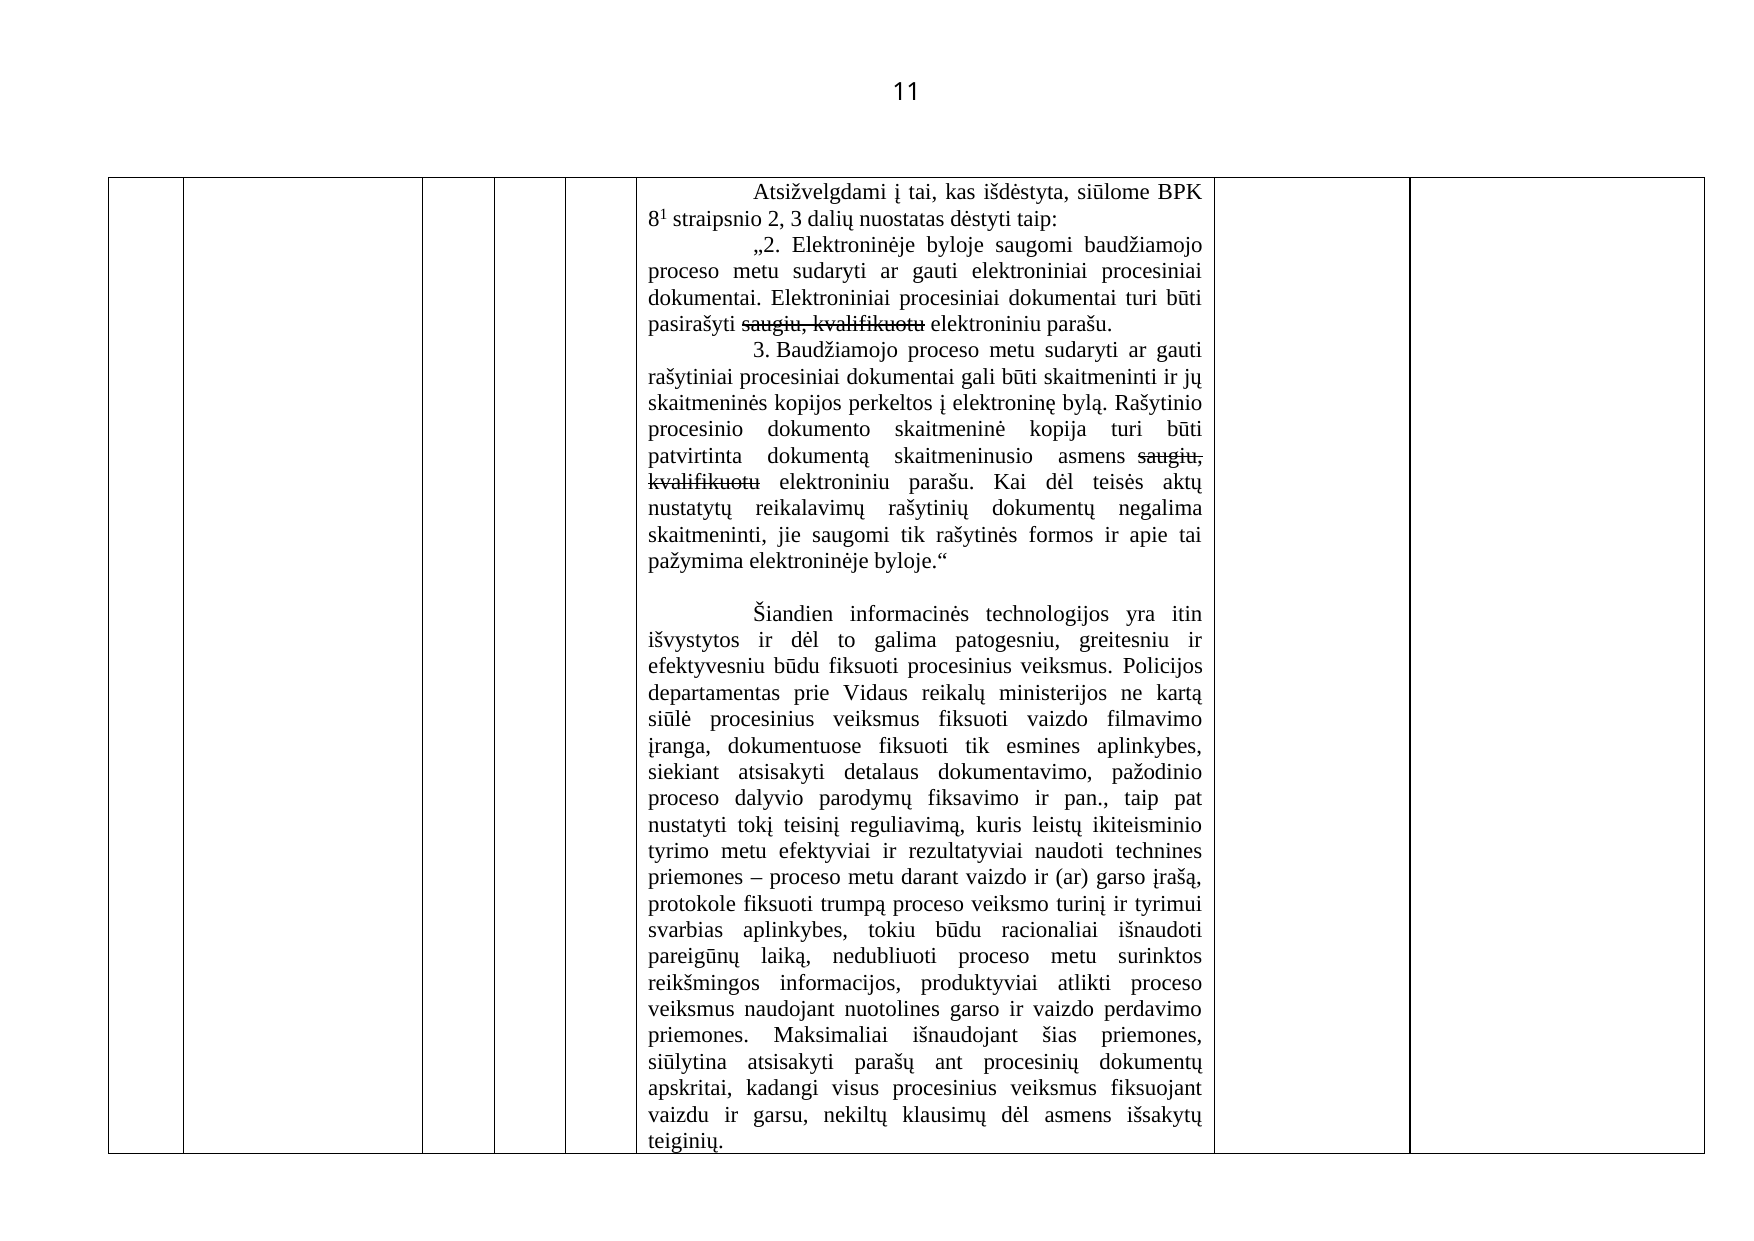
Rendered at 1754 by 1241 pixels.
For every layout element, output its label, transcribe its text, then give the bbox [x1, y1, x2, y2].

table_cell [109, 178, 183, 1153]
table_cell [1411, 178, 1704, 1153]
table_cell [1215, 178, 1409, 1153]
table_cell Atsižvelgdami į tai, kas išdėstyta, siūlome BPK 81 straipsnio 2, 3 dalių nuostatas dėstyti taip: „2. Elektroninėje byloje saugomi baudžiamojo proceso metu sudaryti ar gauti elektroniniai procesiniai dokumentai. Elektroniniai procesiniai dokumentai turi būti pasirašyti saugiu, kvalifikuotu elektroniniu parašu. 3. Baudžiamojo proceso metu sudaryti ar gauti rašytiniai procesiniai dokumentai gali būti skaitmeninti ir jų skaitmeninės kopijos perkeltos į elektroninę bylą. Rašytinio procesinio dokumento skaitmeninė kopija turi būti patvirtinta dokumentą skaitmeninusio asmens saugiu, kvalifikuotu elektroniniu parašu. Kai dėl teisės aktų nustatytų reikalavimų rašytinių dokumentų negalima skaitmeninti, jie saugomi tik rašytinės formos ir apie tai pažymima elektroninėje byloje.“ Šiandien informacinės technologijos yra itin išvystytos ir dėl to galima patogesniu, greitesniu ir efektyvesniu būdu fiksuoti procesinius veiksmus. Policijos departamentas prie Vidaus reikalų ministerijos ne kartą siūlė procesinius veiksmus fiksuoti vaizdo filmavimo įranga, dokumentuose fiksuoti tik esmines aplinkybes, siekiant atsisakyti detalaus dokumentavimo, pažodinio proceso dalyvio parodymų fiksavimo ir pan., taip pat nustatyti tokį teisinį reguliavimą, kuris leistų ikiteisminio tyrimo metu efektyviai ir rezultatyviai naudoti technines priemones – proceso metu darant vaizdo ir (ar) garso įrašą, protokole fiksuoti trumpą proceso veiksmo turinį ir tyrimui svarbias aplinkybes, tokiu būdu racionaliai išnaudoti pareigūnų laiką, nedubliuoti proceso metu surinktos reikšmingos informacijos, produktyviai atlikti proceso veiksmus naudojant nuotolines garso ir vaizdo perdavimo priemones. Maksimaliai išnaudojant šias priemones, siūlytina atsisakyti parašų ant procesinių dokumentų apskritai, kadangi visus procesinius veiksmus fiksuojant vaizdu ir garsu, nekiltų klausimų dėl asmens išsakytų teiginių. [637, 178, 1214, 1153]
table_cell [495, 178, 565, 1153]
table_cell [184, 178, 422, 1153]
table_cell [566, 178, 636, 1153]
table_cell [423, 178, 494, 1153]
